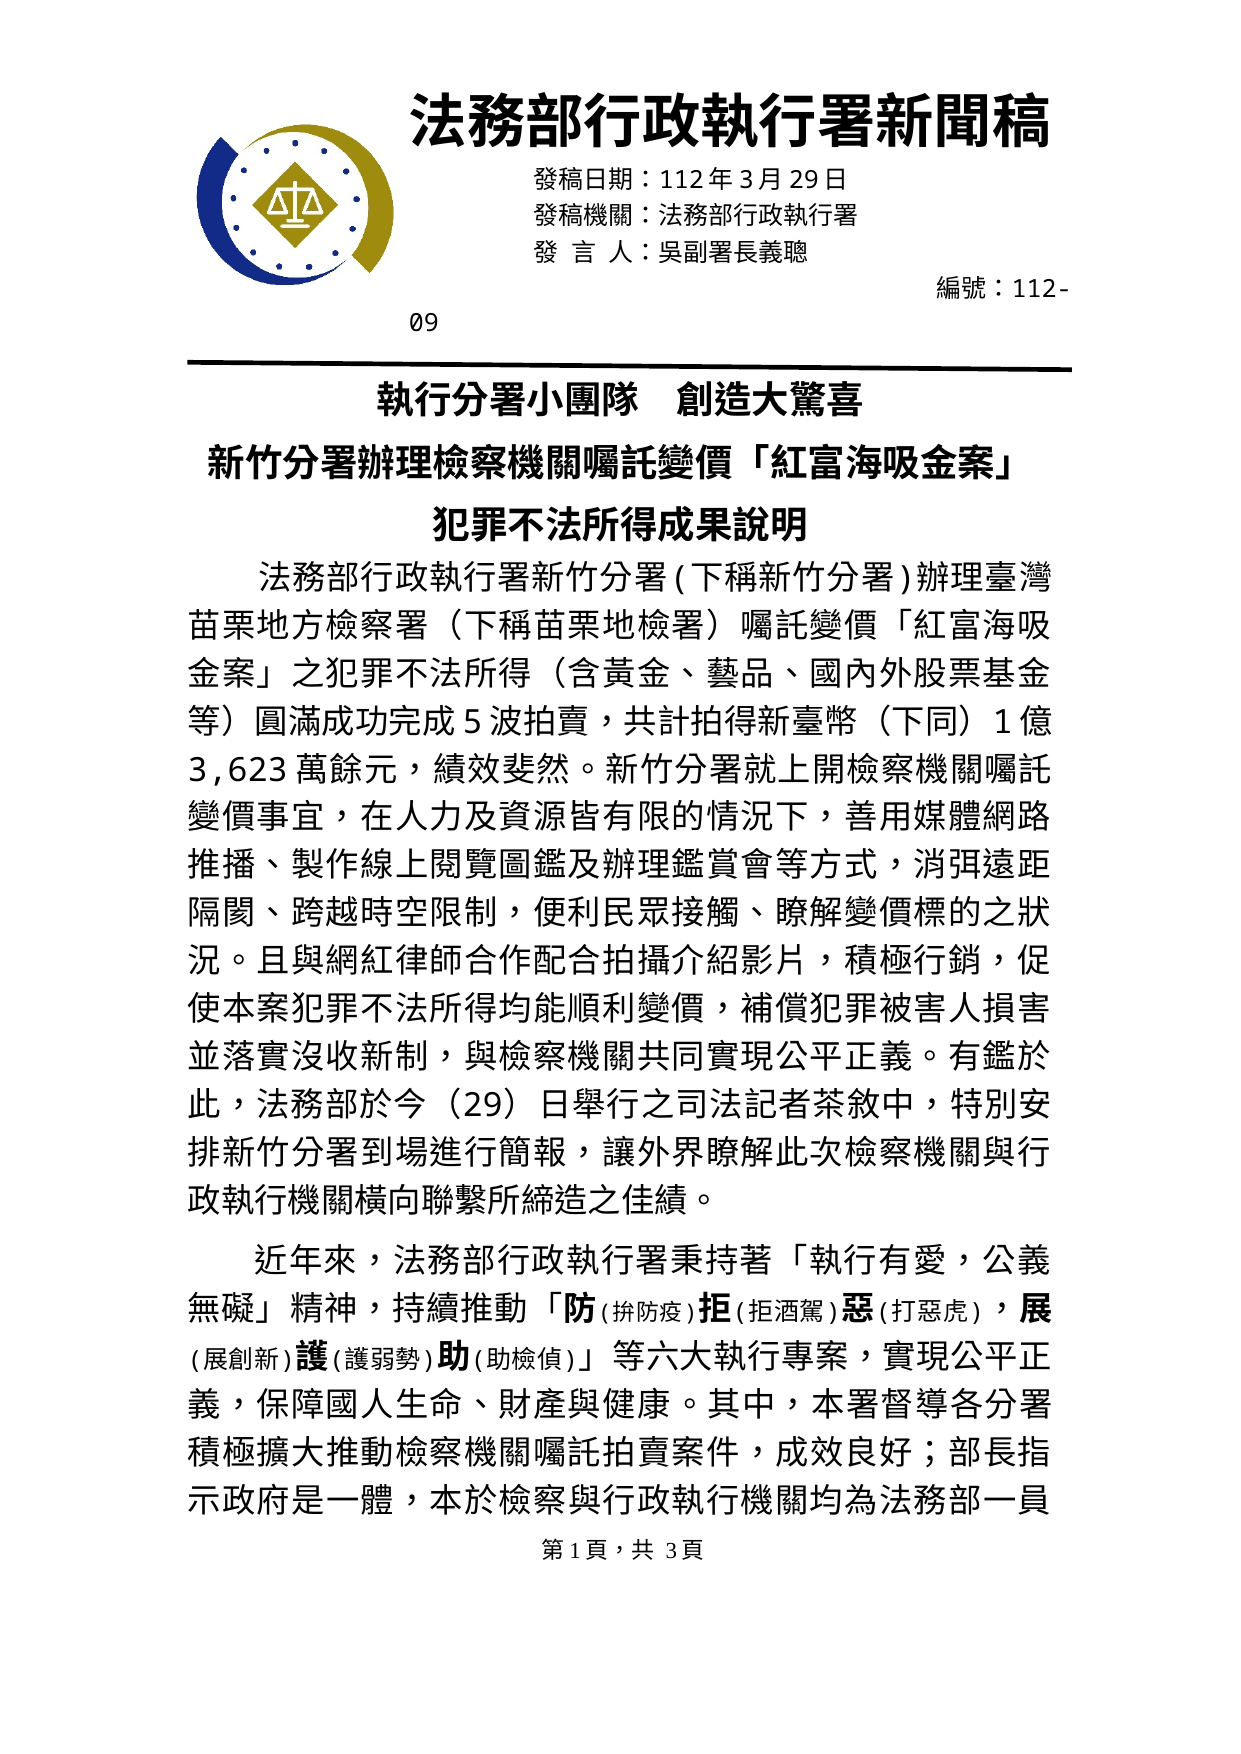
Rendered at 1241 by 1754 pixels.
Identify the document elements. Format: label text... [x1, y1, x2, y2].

text 犯罪不法所得成果說明 [187, 488, 1053, 551]
text 近年來，法務部行政執行署秉持著「執行有愛，公義無礙」精神，持續推動「防(拚防疫)拒(拒酒駕)惡(打惡虎)，展(展創新)護(護弱勢)助(助檢偵)」等六大執行專案，實現公平正義，保障國人生命、財產與健康。其中，本署督導各分署積極擴大推動檢察機關囑託拍賣案件，成效良好；部長指示政府是一體，本於檢察與行政執行機關均為法務部一員，應互相合作，同心協力，成立聯繫平台，擴大推動辦理檢察官偵查中或執行中囑託執行拍賣犯罪不法所得之扣押物品，剝奪被告享受犯罪不法所得，俾落實沒收新制，並協助地檢署清理贓證物，讓檢察官專注偵查事務。自110年10月起迄今，各分署受理各地檢署囑託拍賣共計320件，拍得金額高達7億3,366萬多元！特別是「紅富海」心靈導師吸金案，更是倍受各界矚目。新竹分署現有編制員額僅37人，當初在面對該案囑託，雖是千頭萬緒，然不畏任務艱鉅，動員全體人力，細緻分工，不斷開會研討，齊心合作，締造出場場令人出乎預料之成果，甚至在最後一場拍賣中，將一大批小眾藝品等物件全數拍賣，擊出全壘打，至此新竹分署將囑託標的均換價完畢，順利完成協助檢察機關追討犯罪不法所得以落實沒收新制之目標。 [187, 1234, 1053, 1522]
text [672, 363, 1053, 367]
text 執行分署小團隊 創造大驚喜 [187, 365, 1053, 426]
table_header 法務部行政執行署新聞稿 發稿日期：112年3月29日 發稿機關：法務部行政執行署 發 言 人：吳副署長義聰 編號：112-09 [406, 75, 1074, 338]
text 新竹分署辦理檢察機關囑託變價「紅富海吸金案」 [187, 426, 1053, 488]
table_header [188, 75, 406, 338]
text 法務部行政執行署新竹分署(下稱新竹分署)辦理臺灣苗栗地方檢察署（下稱苗栗地檢署）囑託變價「紅富海吸金案」之犯罪不法所得（含黃金、藝品、國內外股票基金等）圓滿成功完成5波拍賣，共計拍得新臺幣（下同）1億3,623萬餘元，績效斐然。新竹分署就上開檢察機關囑託變價事宜，在人力及資源皆有限的情況下，善用媒體網路推播、製作線上閱覽圖鑑及辦理鑑賞會等方式，消弭遠距隔閡、跨越時空限制，便利民眾接觸、瞭解變價標的之狀況。且與網紅律師合作配合拍攝介紹影片，積極行銷，促使本案犯罪不法所得均能順利變價，補償犯罪被害人損害並落實沒收新制，與檢察機關共同實現公平正義。有鑑於此，法務部於今（29）日舉行之司法記者茶敘中，特別安排新竹分署到場進行簡報，讓外界瞭解此次檢察機關與行政執行機關橫向聯繫所締造之佳績。 [187, 551, 1053, 1222]
